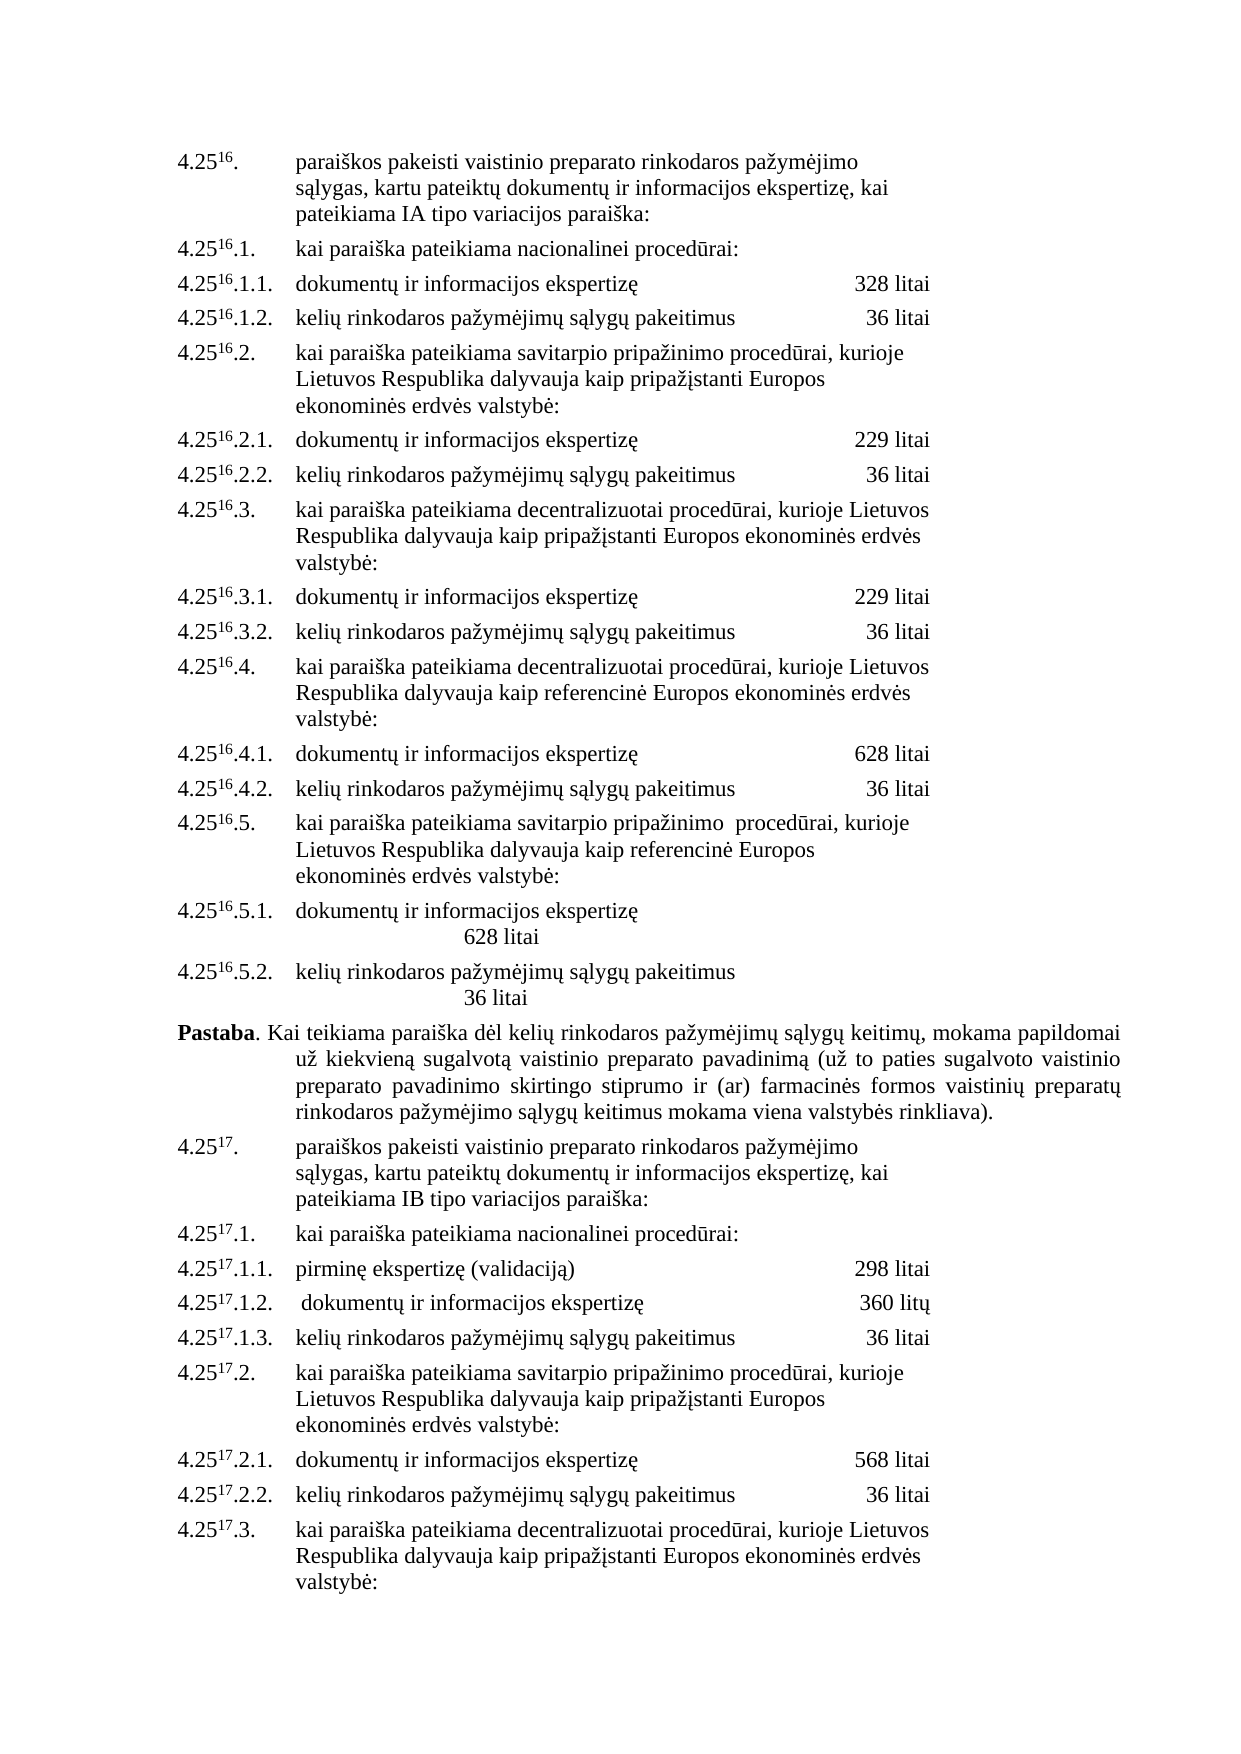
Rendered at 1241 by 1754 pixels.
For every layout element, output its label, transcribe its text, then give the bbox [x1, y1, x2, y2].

text 4.2516.1.1. dokumentų ir informacijos ekspertizę 328 litai [177, 270, 930, 296]
text Pastaba. Kai teikiama paraiška dėl kelių rinkodaros pažymėjimų sąlygų keitimų, mokama papildomai už kiekvieną sugalvotą vaistinio preparato pavadinimą (už to paties sugalvoto vaistinio preparato pavadinimo skirtingo stiprumo ir (ar) farmacinės formos vaistinių preparatų rinkodaros pažymėjimo sąlygų keitimus mokama viena valstybės rinkliava). [177, 1019, 1122, 1124]
text 4.2517.2.1. dokumentų ir informacijos ekspertizę 568 litai [177, 1446, 930, 1473]
text 4.2517.1.1. pirminę ekspertizę (validaciją) 298 litai [177, 1255, 930, 1281]
text 4.2517.1.2. dokumentų ir informacijos ekspertizę 360 litų [177, 1289, 930, 1316]
text 4.2516.4.1. dokumentų ir informacijos ekspertizę 628 litai [177, 740, 930, 766]
text 4.2517.2.2. kelių rinkodaros pažymėjimų sąlygų pakeitimus 36 litai [177, 1481, 930, 1507]
text 4.2516.3.1. dokumentų ir informacijos ekspertizę 229 litai [177, 583, 930, 610]
text 4.2516.1.2. kelių rinkodaros pažymėjimų sąlygų pakeitimus 36 litai [177, 304, 930, 331]
text 4.2516.5. kai paraiška pateikiama savitarpio pripažinimo procedūrai, kurioje Lietuvos Respublika dalyvauja kaip referencinė Europos ekonominės erdvės valstybė: [177, 809, 930, 888]
text 4.2516.1. kai paraiška pateikiama nacionalinei procedūrai: [177, 235, 930, 261]
text 4.2516.2.1. dokumentų ir informacijos ekspertizę 229 litai [177, 427, 930, 453]
text 4.2516.5.1. dokumentų ir informacijos ekspertizę 628 litai [177, 897, 930, 949]
text 4.2517.2. kai paraiška pateikiama savitarpio pripažinimo procedūrai, kurioje Lietuvos Respublika dalyvauja kaip pripažįstanti Europos ekonominės erdvės valstybė: [177, 1359, 930, 1438]
text 4.2517.3. kai paraiška pateikiama decentralizuotai procedūrai, kurioje Lietuvos Respublika dalyvauja kaip pripažįstanti Europos ekonominės erdvės valstybė: [177, 1516, 930, 1595]
text 4.2517.1. kai paraiška pateikiama nacionalinei procedūrai: [177, 1220, 930, 1246]
text 4.2516.5.2. kelių rinkodaros pažymėjimų sąlygų pakeitimus 36 litai [177, 958, 930, 1011]
text 4.2517. paraiškos pakeisti vaistinio preparato rinkodaros pažymėjimo sąlygas, kartu pateiktų dokumentų ir informacijos ekspertizę, kai pateikiama IB tipo variacijos paraiška: [177, 1133, 930, 1212]
text 4.2516.3. kai paraiška pateikiama decentralizuotai procedūrai, kurioje Lietuvos Respublika dalyvauja kaip pripažįstanti Europos ekonominės erdvės valstybė: [177, 496, 930, 575]
text 4.2516.4.2. kelių rinkodaros pažymėjimų sąlygų pakeitimus 36 litai [177, 775, 930, 801]
text 4.2516. paraiškos pakeisti vaistinio preparato rinkodaros pažymėjimo sąlygas, kartu pateiktų dokumentų ir informacijos ekspertizę, kai pateikiama IA tipo variacijos paraiška: [177, 148, 930, 227]
text 4.2516.4. kai paraiška pateikiama decentralizuotai procedūrai, kurioje Lietuvos Respublika dalyvauja kaip referencinė Europos ekonominės erdvės valstybė: [177, 653, 930, 732]
text 4.2517.1.3. kelių rinkodaros pažymėjimų sąlygų pakeitimus 36 litai [177, 1324, 930, 1351]
text 4.2516.2.2. kelių rinkodaros pažymėjimų sąlygų pakeitimus 36 litai [177, 461, 930, 488]
text 4.2516.2. kai paraiška pateikiama savitarpio pripažinimo procedūrai, kurioje Lietuvos Respublika dalyvauja kaip pripažįstanti Europos ekonominės erdvės valstybė: [177, 339, 930, 418]
text 4.2516.3.2. kelių rinkodaros pažymėjimų sąlygų pakeitimus 36 litai [177, 618, 930, 644]
